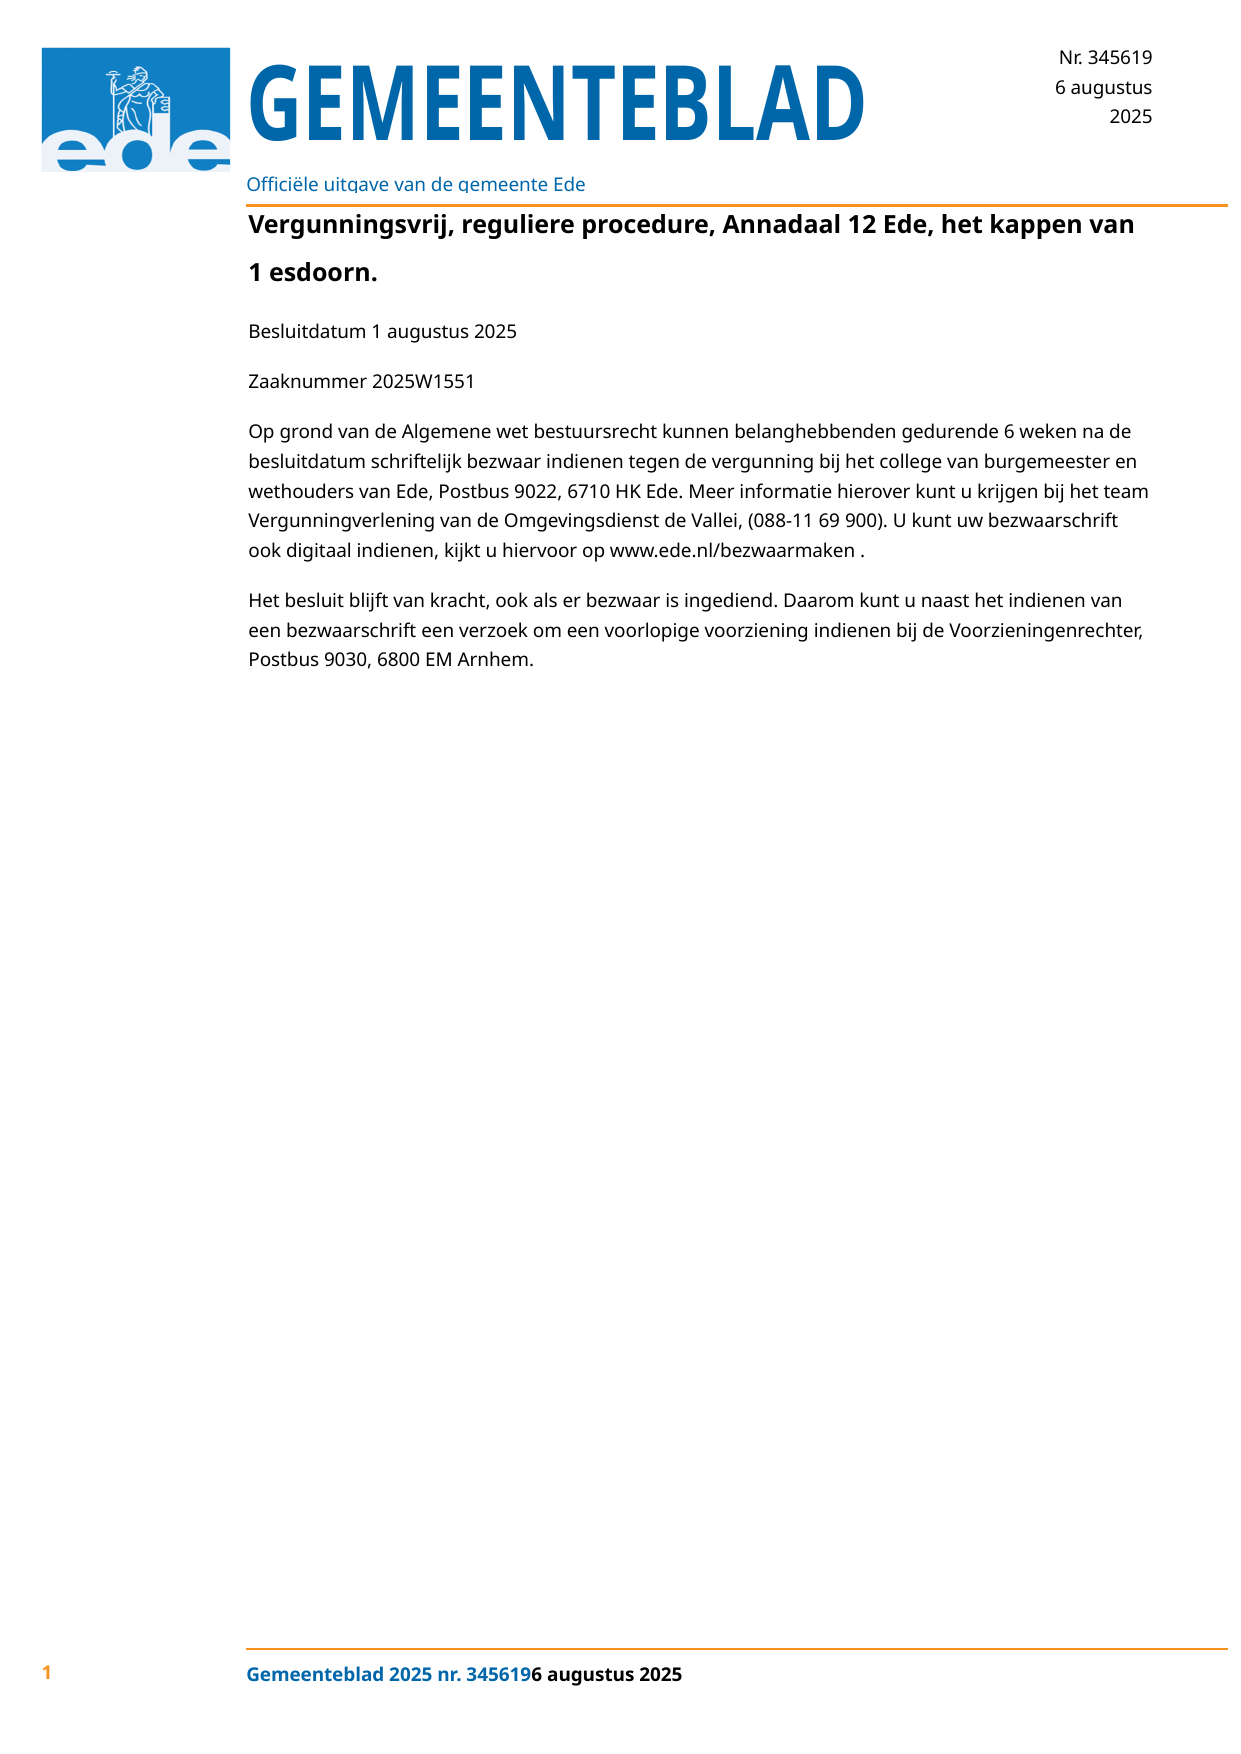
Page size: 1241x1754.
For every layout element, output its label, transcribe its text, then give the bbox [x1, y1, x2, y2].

picture [41, 47, 231, 172]
text Vergunningsvrij, reguliere procedure, Annadaal 12 Ede, het kappen van 1 esdoorn. [248, 207, 1152, 288]
text Zaaknummer 2025W1551 [248, 368, 1152, 394]
text Het besluit blijft van kracht, ook als er bezwaar is ingediend. Daarom kunt u naast het indienen van een bezwaarschrift een verzoek om een voorlopige voorziening indienen bij de Voorzieningenrechter, Postbus 9030, 6800 EM Arnhem. [248, 587, 1152, 672]
text Op grond van de Algemene wet bestuursrecht kunnen belanghebbenden gedurende 6 weken na de besluitdatum schriftelijk bezwaar indienen tegen de vergunning bij het college van burgemeester en wethouders van Ede, Postbus 9022, 6710 HK Ede. Meer informatie hierover kunt u krijgen bij het team Vergunningverlening van de Omgevingsdienst de Vallei, (088-11 69 900). U kunt uw bezwaarschrift ook digitaal indienen, kijkt u hiervoor op www.ede.nl/bezwaarmaken . [248, 419, 1152, 563]
text Besluitdatum 1 augustus 2025 [248, 318, 1152, 344]
